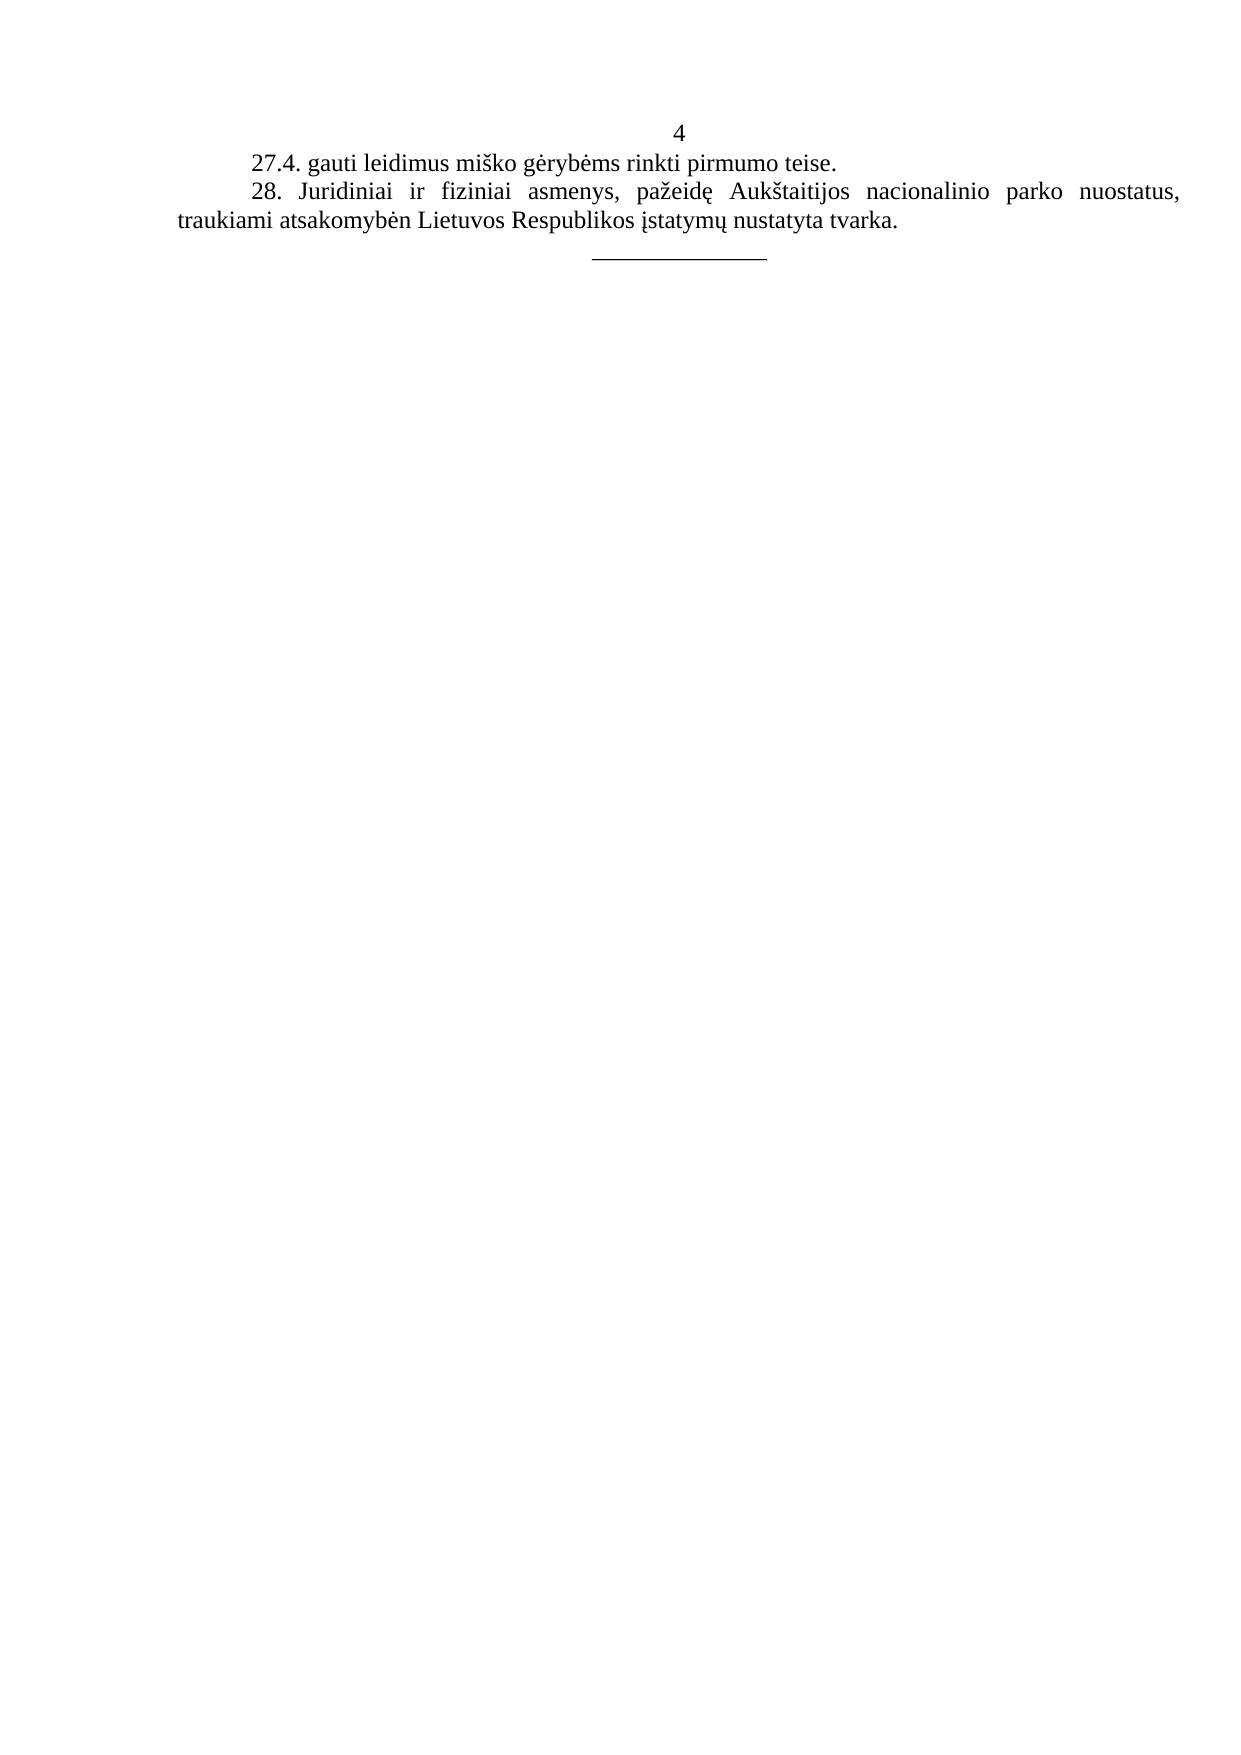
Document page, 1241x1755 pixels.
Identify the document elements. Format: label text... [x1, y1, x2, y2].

text 28. Juridiniai ir fiziniai asmenys, pažeidę Aukštaitijos nacionalinio parko nuostatus, traukiami atsakomybėn Lietuvos Respublikos įstatymų nustatyta tvarka. [177, 176, 1181, 234]
text 27.4. gauti leidimus miško gėrybėms rinkti pirmumo teise. [177, 148, 1181, 176]
text ______________ [177, 234, 1181, 263]
